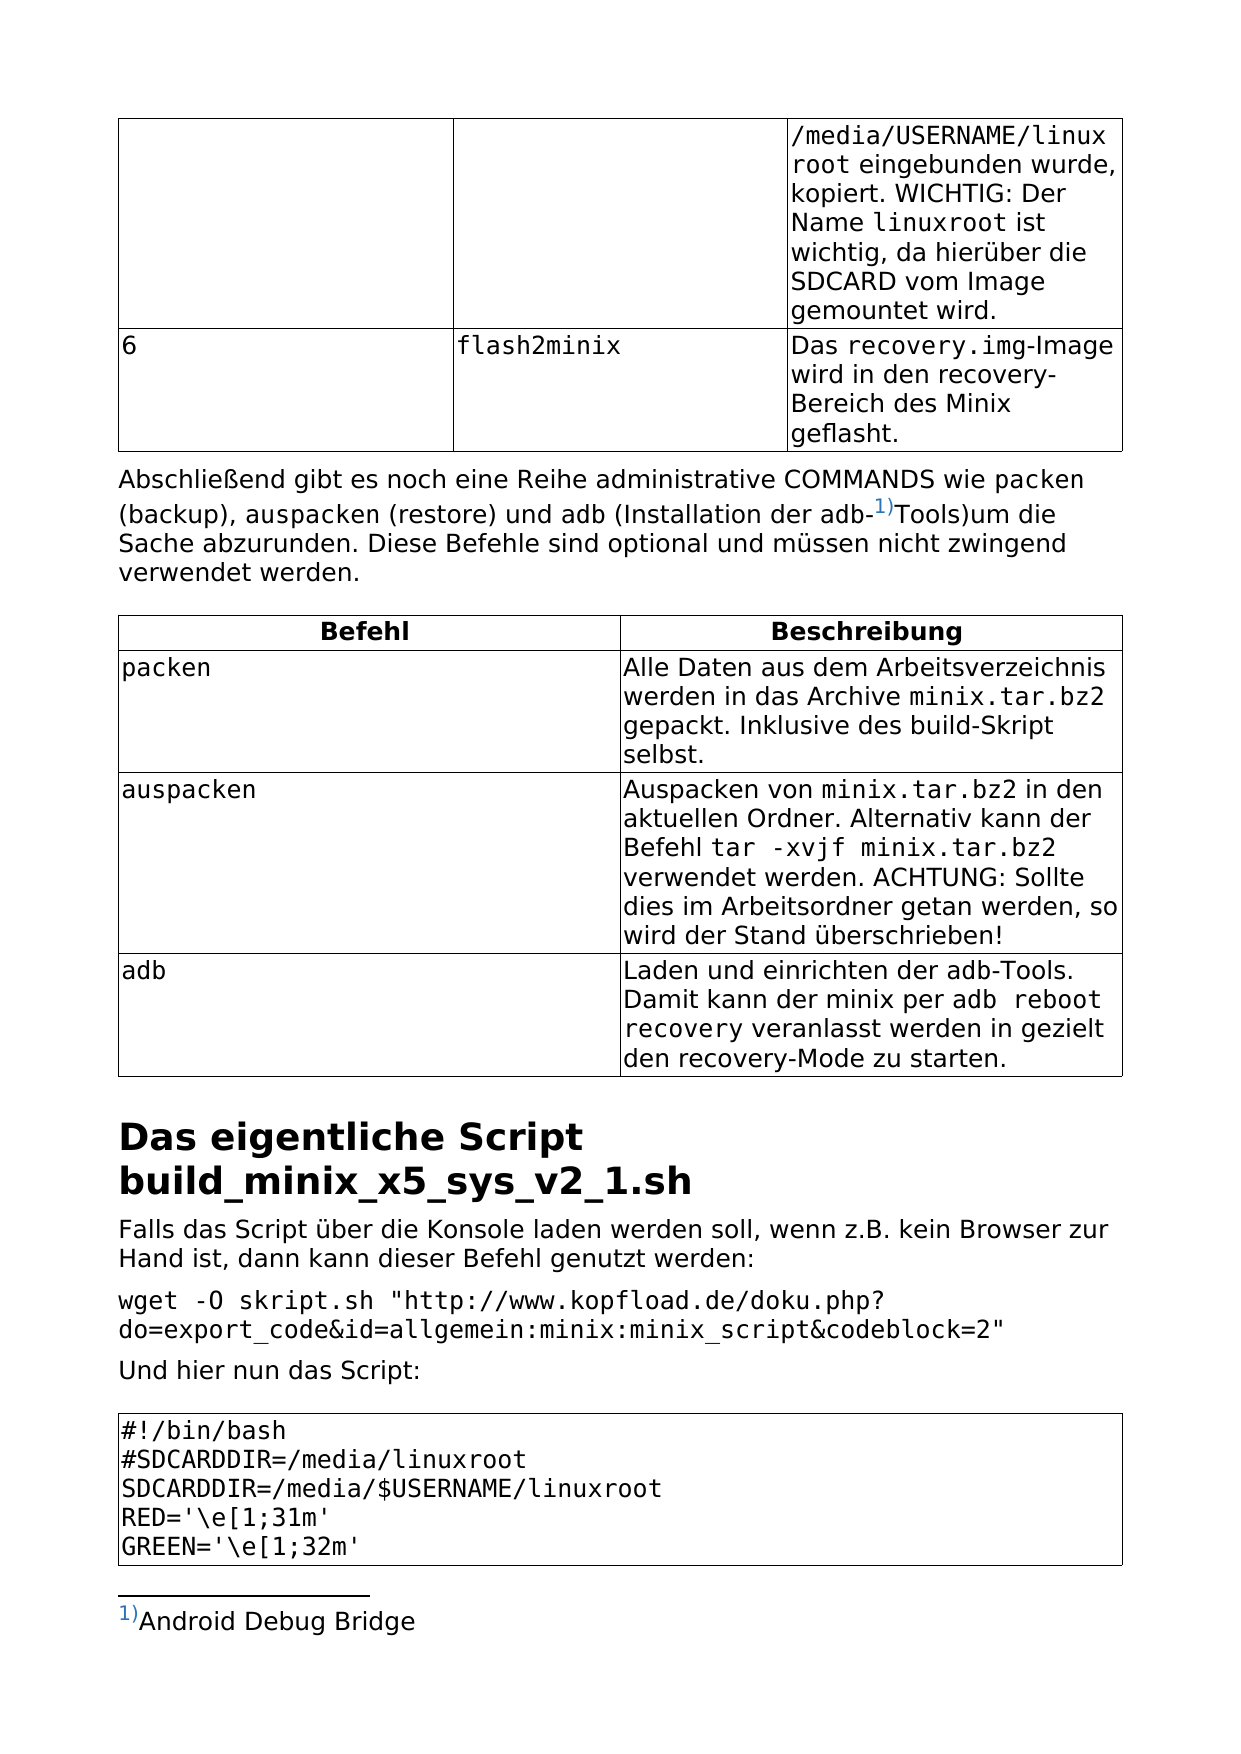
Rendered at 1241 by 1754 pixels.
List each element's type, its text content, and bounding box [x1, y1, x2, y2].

table_cell adb [119, 954, 620, 1076]
text Android Debug Bridge [118, 1602, 1122, 1636]
table_cell Auspacken von minix.tar.bz2 in den aktuellen Ordner. Alternativ kann der Befehl tar -xvjf minix.tar.bz2 verwendet werden. ACHTUNG: Sollte dies im Arbeitsordner getan werden, so wird der Stand überschrieben! [621, 773, 1122, 953]
table_cell [119, 119, 453, 328]
table_cell flash2minix [454, 329, 787, 451]
table_cell [454, 119, 787, 328]
table_cell 6 [119, 329, 453, 451]
text wget -O skript.sh "http://www.kopfload.de/doku.php?do=export_code&id=allgemein:minix:minix_script&codeblock=2" [118, 1286, 1122, 1345]
text Abschließend gibt es noch eine Reihe administrative COMMANDS wie packen (backup), auspacken (restore) und adb (Installation der adb-Tools)um die Sache abzurunden. Diese Befehle sind optional und müssen nicht zwingend verwendet werden. [118, 466, 1122, 587]
subtitle Das eigentliche Script build_minix_x5_sys_v2_1.sh [118, 1116, 1122, 1203]
table_cell Laden und einrichten der adb-Tools. Damit kann der minix per adb reboot recovery veranlasst werden in gezielt den recovery-Mode zu starten. [621, 954, 1122, 1076]
table_cell auspacken [119, 773, 620, 953]
table_cell Das recovery.img-Image wird in den recovery-Bereich des Minix geflasht. [788, 329, 1122, 451]
table_header Befehl [119, 616, 620, 650]
table_cell Alle Daten aus dem Arbeitsverzeichnis werden in das Archive minix.tar.bz2 gepackt. Inklusive des build-Skript selbst. [621, 651, 1122, 772]
table_cell /media/USERNAME/linuxroot eingebunden wurde, kopiert. WICHTIG: Der Name linuxroot ist wichtig, da hierüber die SDCARD vom Image gemountet wird. [788, 119, 1122, 328]
table_header #!/bin/bash #SDCARDDIR=/media/linuxroot SDCARDDIR=/media/$USERNAME/linuxroot RED='\e[1;31m' GREEN='\e[1;32m' [119, 1414, 1122, 1565]
table_header Beschreibung [621, 616, 1122, 650]
text Und hier nun das Script: [118, 1356, 1122, 1386]
text Falls das Script über die Konsole laden werden soll, wenn z.B. kein Browser zur Hand ist, dann kann dieser Befehl genutzt werden: [118, 1216, 1122, 1274]
table_cell packen [119, 651, 620, 772]
